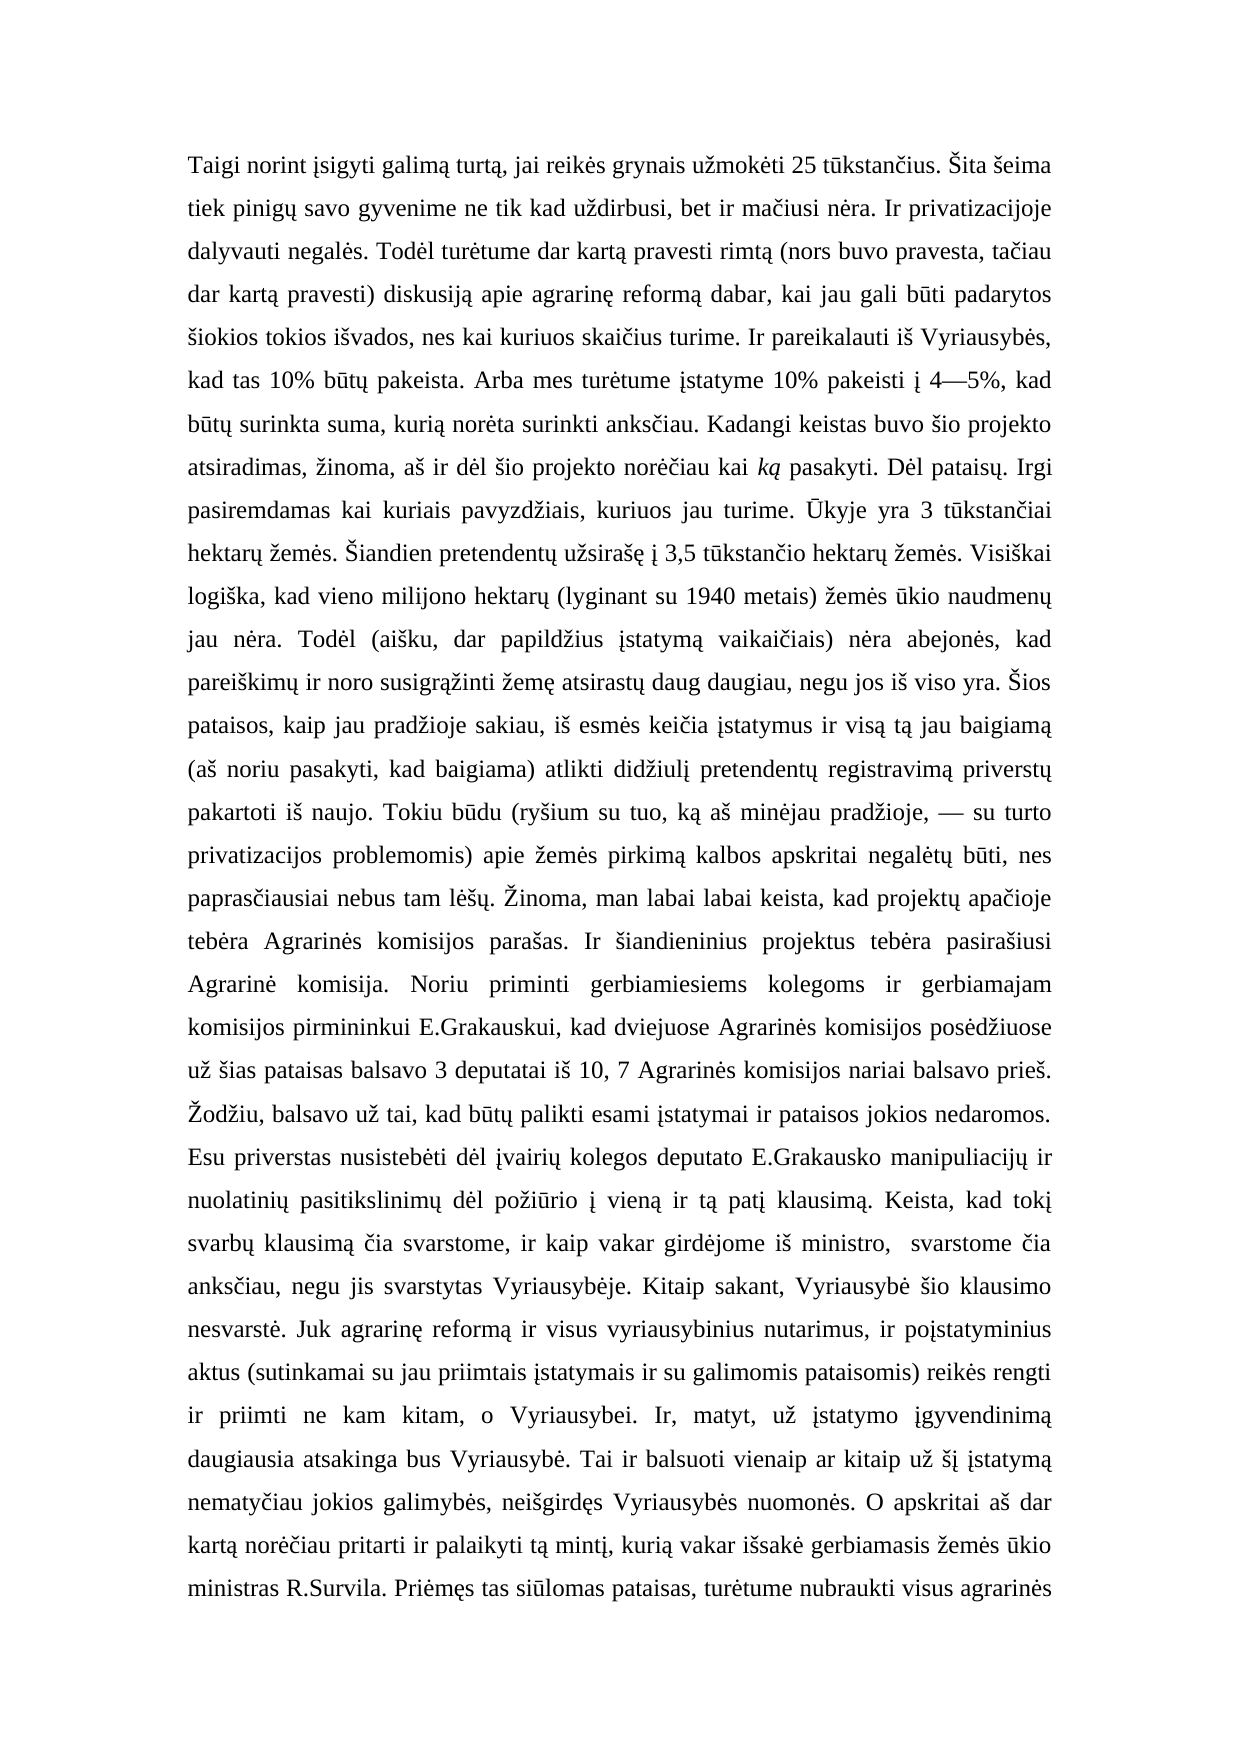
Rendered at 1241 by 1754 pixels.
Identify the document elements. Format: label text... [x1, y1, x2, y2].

text Taigi norint įsigyti galimą turtą, jai reikės grynais užmokėti 25 tūkstančius. Šita šeima tiek pinigų savo gyvenime ne tik kad uždirbusi, bet ir mačiusi nėra. Ir privatizacijoje dalyvauti negalės. Todėl turėtume dar kartą pravesti rimtą (nors buvo pravesta, tačiau dar kartą pravesti) diskusiją apie agrarinę reformą dabar, kai jau gali būti padarytos šiokios tokios išvados, nes kai kuriuos skaičius turime. Ir pareikalauti iš Vyriausybės, kad tas 10% būtų pakeista. Arba mes turėtume įstatyme 10% pakeisti į 4—5%, kad būtų surinkta suma, kurią norėta surinkti anksčiau. Kadangi keistas buvo šio projekto atsiradimas, žinoma, aš ir dėl šio projekto norėčiau kai ką pasakyti. Dėl pataisų. Irgi pasiremdamas kai kuriais pavyzdžiais, kuriuos jau turime. Ūkyje yra 3 tūkstančiai hektarų žemės. Šiandien pretendentų užsirašę į 3,5 tūkstančio hektarų žemės. Visiškai logiška, kad vieno milijono hektarų (lyginant su 1940 metais) žemės ūkio naudmenų jau nėra. Todėl (aišku, dar papildžius įstatymą vaikaičiais) nėra abejonės, kad pareiškimų ir noro susigrąžinti žemę atsirastų daug daugiau, negu jos iš viso yra. Šios pataisos, kaip jau pradžioje sakiau, iš esmės keičia įstatymus ir visą tą jau baigiamą (aš noriu pasakyti, kad baigiama) atlikti didžiulį pretendentų registravimą priverstų pakartoti iš naujo. Tokiu būdu (ryšium su tuo, ką aš minėjau pradžioje, — su turto privatizacijos problemomis) apie žemės pirkimą kalbos apskritai negalėtų būti, nes paprasčiausiai nebus tam lėšų. Žinoma, man labai labai keista, kad projektų apačioje tebėra Agrarinės komisijos parašas. Ir šiandieninius projektus tebėra pasirašiusi Agrarinė komisija. Noriu priminti gerbiamiesiems kolegoms ir gerbiamajam komisijos pirmininkui E.Grakauskui, kad dviejuose Agrarinės komisijos posėdžiuose už šias pataisas balsavo 3 deputatai iš 10, 7 Agrarinės komisijos nariai balsavo prieš. Žodžiu, balsavo už tai, kad būtų palikti esami įstatymai ir pataisos jokios nedaromos. Esu priverstas nusistebėti dėl įvairių kolegos deputato E.Grakausko manipuliacijų ir nuolatinių pasitikslinimų dėl požiūrio į vieną ir tą patį klausimą. Keista, kad tokį svarbų klausimą čia svarstome, ir kaip vakar girdėjome iš ministro, svarstome čia anksčiau, negu jis svarstytas Vyriausybėje. Kitaip sakant, Vyriausybė šio klausimo nesvarstė. Juk agrarinę reformą ir visus vyriausybinius nutarimus, ir poįstatyminius aktus (sutinkamai su jau priimtais įstatymais ir su galimomis pataisomis) reikės rengti ir priimti ne kam kitam, o Vyriausybei. Ir, matyt, už įstatymo įgyvendinimą daugiausia atsakinga bus Vyriausybė. Tai ir balsuoti vienaip ar kitaip už šį įstatymą nematyčiau jokios galimybės, neišgirdęs Vyriausybės nuomonės. O apskritai aš dar kartą norėčiau pritarti ir palaikyti tą mintį, kurią vakar išsakė gerbiamasis žemės ūkio ministras R.Survila. Priėmęs tas siūlomas pataisas, turėtume nubraukti visus agrarinės [187, 150, 1053, 1602]
